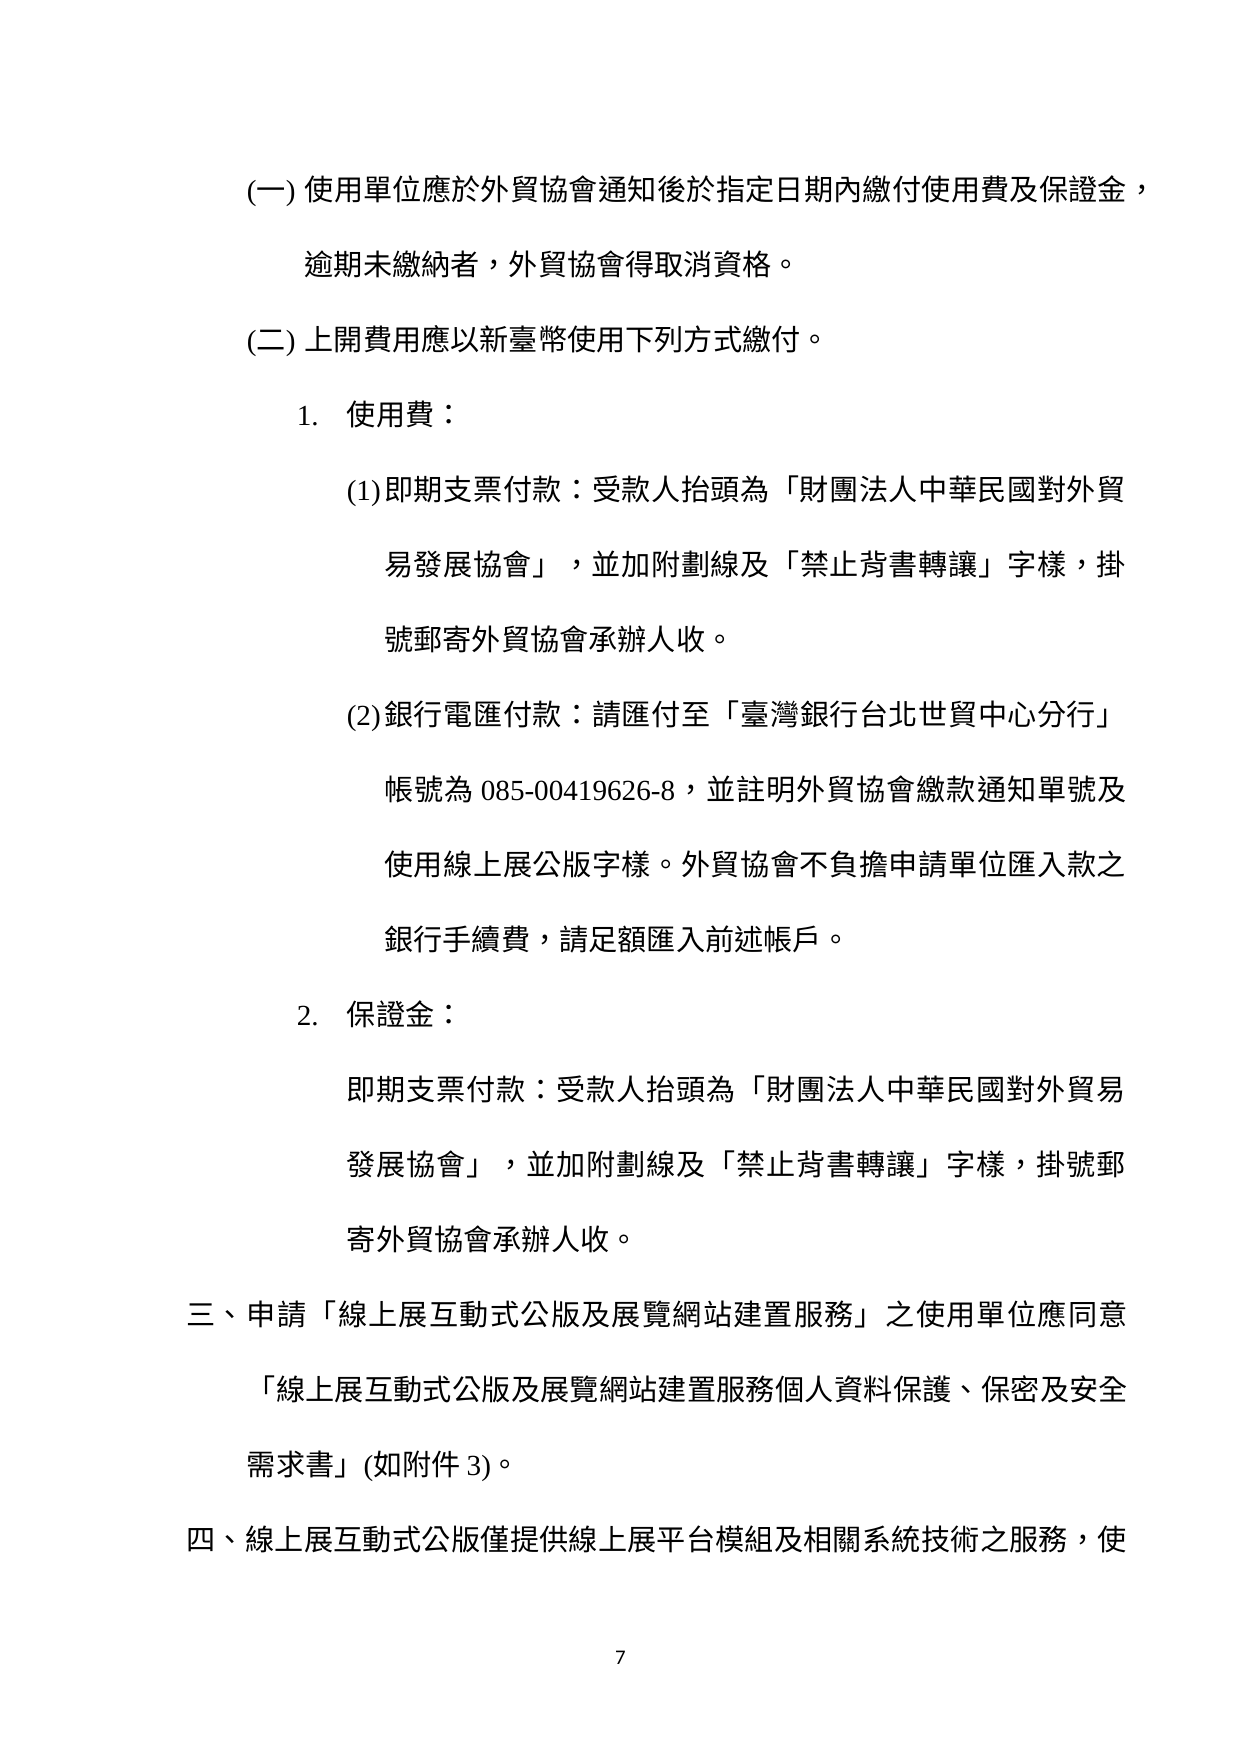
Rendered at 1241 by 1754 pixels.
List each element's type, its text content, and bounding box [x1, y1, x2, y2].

subtitle 銀行電匯付款：請匯付至「臺灣銀行台北世貿中心分行」，帳號為085-00419626-8，並註明外貿協會繳款通知單號及使用線上展公版字樣。外貿協會不負擔申請單位匯入款之銀行手續費，請足額匯入前述帳戶。 [347, 675, 1128, 975]
subtitle 使用費： [297, 375, 1128, 450]
subtitle 保證金： [297, 975, 1128, 1050]
subtitle 即期支票付款：受款人抬頭為「財團法人中華民國對外貿易發展協會」，並加附劃線及「禁止背書轉讓」字樣，掛號郵寄外貿協會承辦人收。 [347, 1050, 1128, 1275]
subtitle 線上展互動式公版僅提供線上展平台模組及相關系統技術之服務，使用單位須配合事項如下，若有未配合辦理者，外貿協會將沒入保證金。 [186, 1500, 1128, 1575]
subtitle 即期支票付款：受款人抬頭為「財團法人中華民國對外貿易發展協會」，並加附劃線及「禁止背書轉讓」字樣，掛號郵寄外貿協會承辦人收。 [347, 450, 1128, 675]
subtitle 使用單位應於外貿協會通知後於指定日期內繳付使用費及保證金，逾期未繳納者，外貿協會得取消資格。 [247, 150, 1128, 300]
subtitle 上開費用應以新臺幣使用下列方式繳付。 [247, 300, 1128, 375]
subtitle 申請「線上展互動式公版及展覽網站建置服務」之使用單位應同意「線上展互動式公版及展覽網站建置服務個人資料保護、保密及安全需求書」(如附件3)。 [186, 1275, 1128, 1500]
